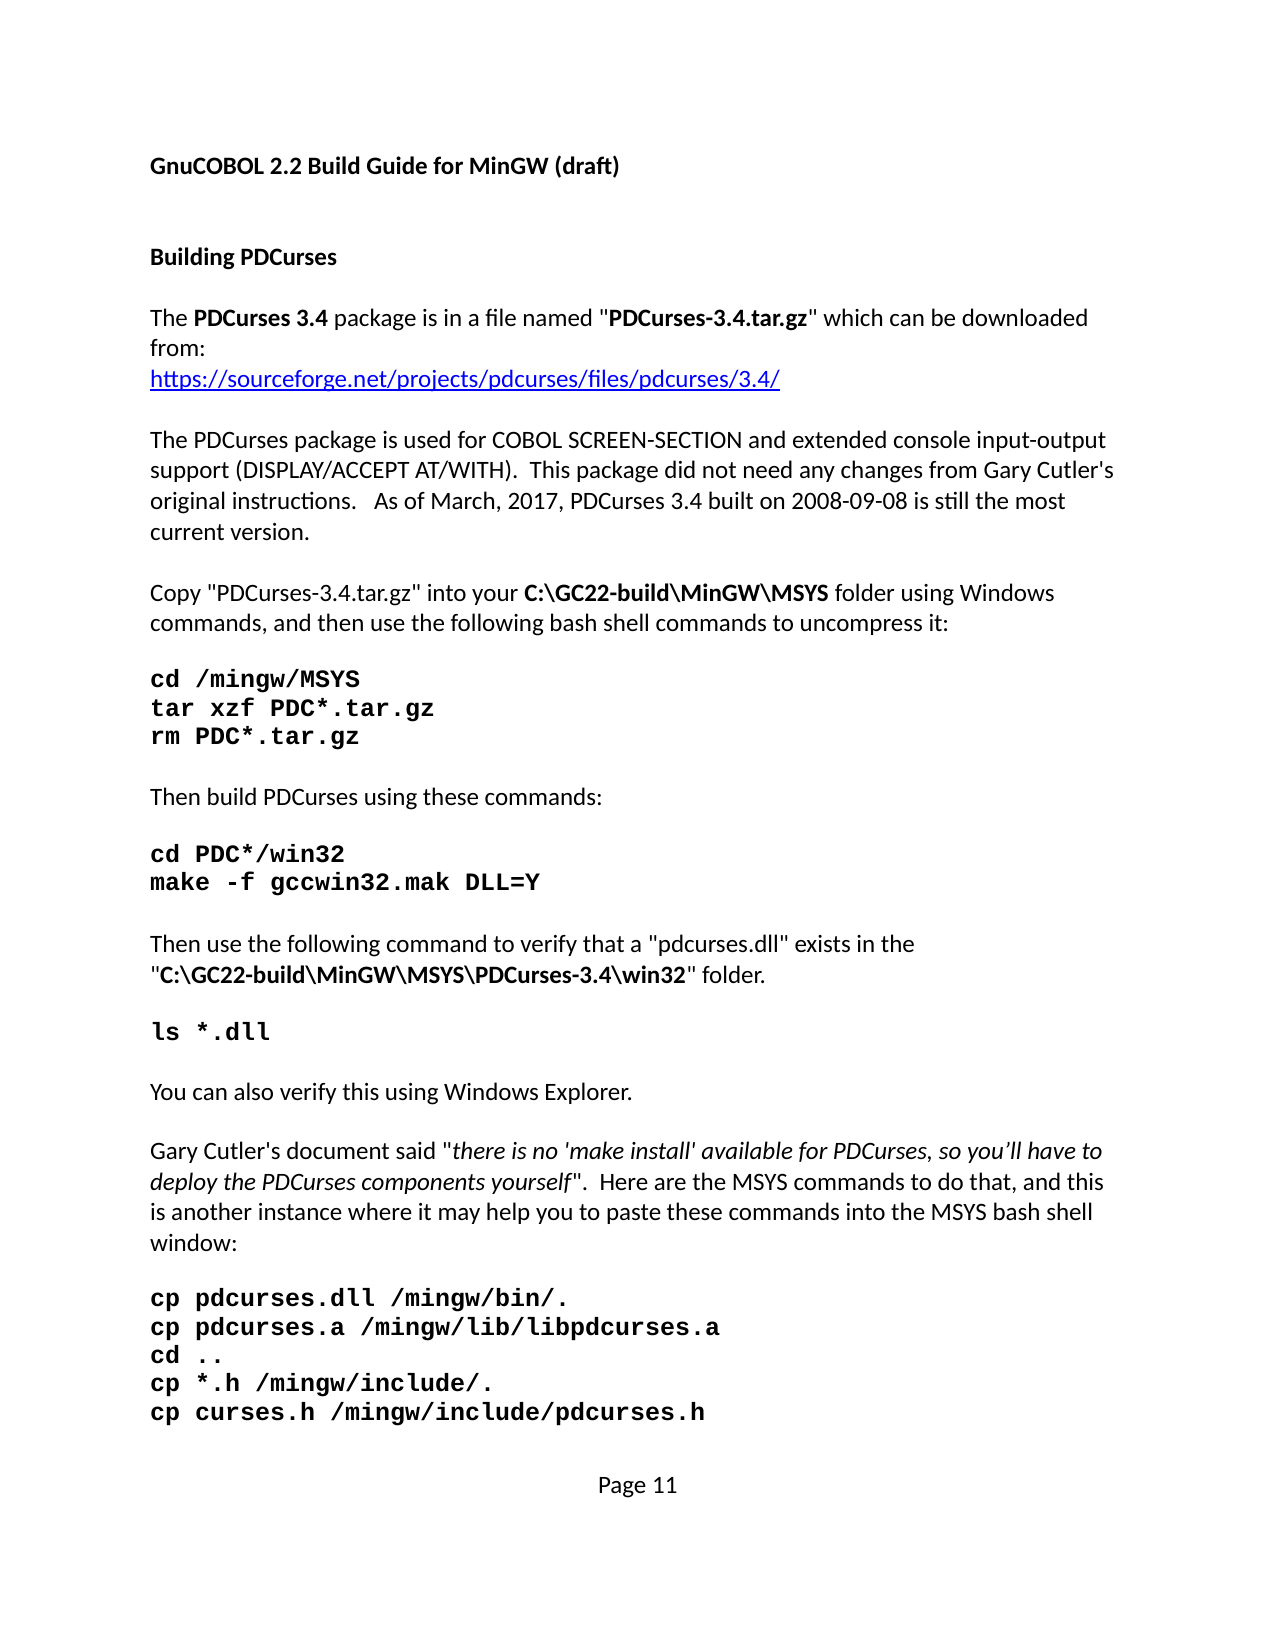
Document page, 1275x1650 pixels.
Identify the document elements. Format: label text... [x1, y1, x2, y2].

text Then use the following command to verify that a "pdcurses.dll" exists in the [150, 928, 1125, 959]
text cp *.h /mingw/include/. [150, 1371, 1125, 1399]
text The PDCurses package is used for COBOL SCREEN-SECTION and extended console input-output support (DISPLAY/ACCEPT AT/WITH). This package did not need any changes from Gary Cutler's original instructions. As of March, 2017, PDCurses 3.4 built on 2008-09-08 is still the most current version. [150, 424, 1125, 546]
text cd .. [150, 1342, 1125, 1371]
text tar xzf PDC*.tar.gz [150, 695, 1125, 724]
text cd /mingw/MSYS [150, 667, 1125, 695]
text https://sourceforge.net/projects/pdcurses/files/pdcurses/3.4/ [150, 363, 1125, 394]
text make -f gccwin32.mak DLL=Y [150, 869, 1125, 898]
text ls *.dll [150, 1020, 1125, 1048]
text cp pdcurses.a /mingw/lib/libpdcurses.a [150, 1314, 1125, 1342]
text "C:\GC22-build\MinGW\MSYS\PDCurses-3.4\win32" folder. [150, 959, 1125, 989]
text Building PDCurses [150, 241, 1125, 272]
text The PDCurses 3.4 package is in a file named "PDCurses-3.4.tar.gz" which can be downloaded from: [150, 302, 1125, 363]
text Then build PDCurses using these commands: [150, 781, 1125, 812]
text Gary Cutler's document said "there is no 'make install' available for PDCurses, so you’ll have to deploy the PDCurses components yourself". Here are the MSYS commands to do that, and this is another instance where it may help you to paste these commands into the MSYS bash shell window: [150, 1135, 1125, 1257]
text Copy "PDCurses-3.4.tar.gz" into your C:\GC22-build\MinGW\MSYS folder using Windows commands, and then use the following bash shell commands to uncompress it: [150, 577, 1125, 638]
text cp curses.h /mingw/include/pdcurses.h [150, 1399, 1125, 1427]
text You can also verify this using Windows Explorer. [150, 1077, 1125, 1107]
text rm PDC*.tar.gz [150, 724, 1125, 752]
text cp pdcurses.dll /mingw/bin/. [150, 1286, 1125, 1314]
text cd PDC*/win32 [150, 841, 1125, 869]
